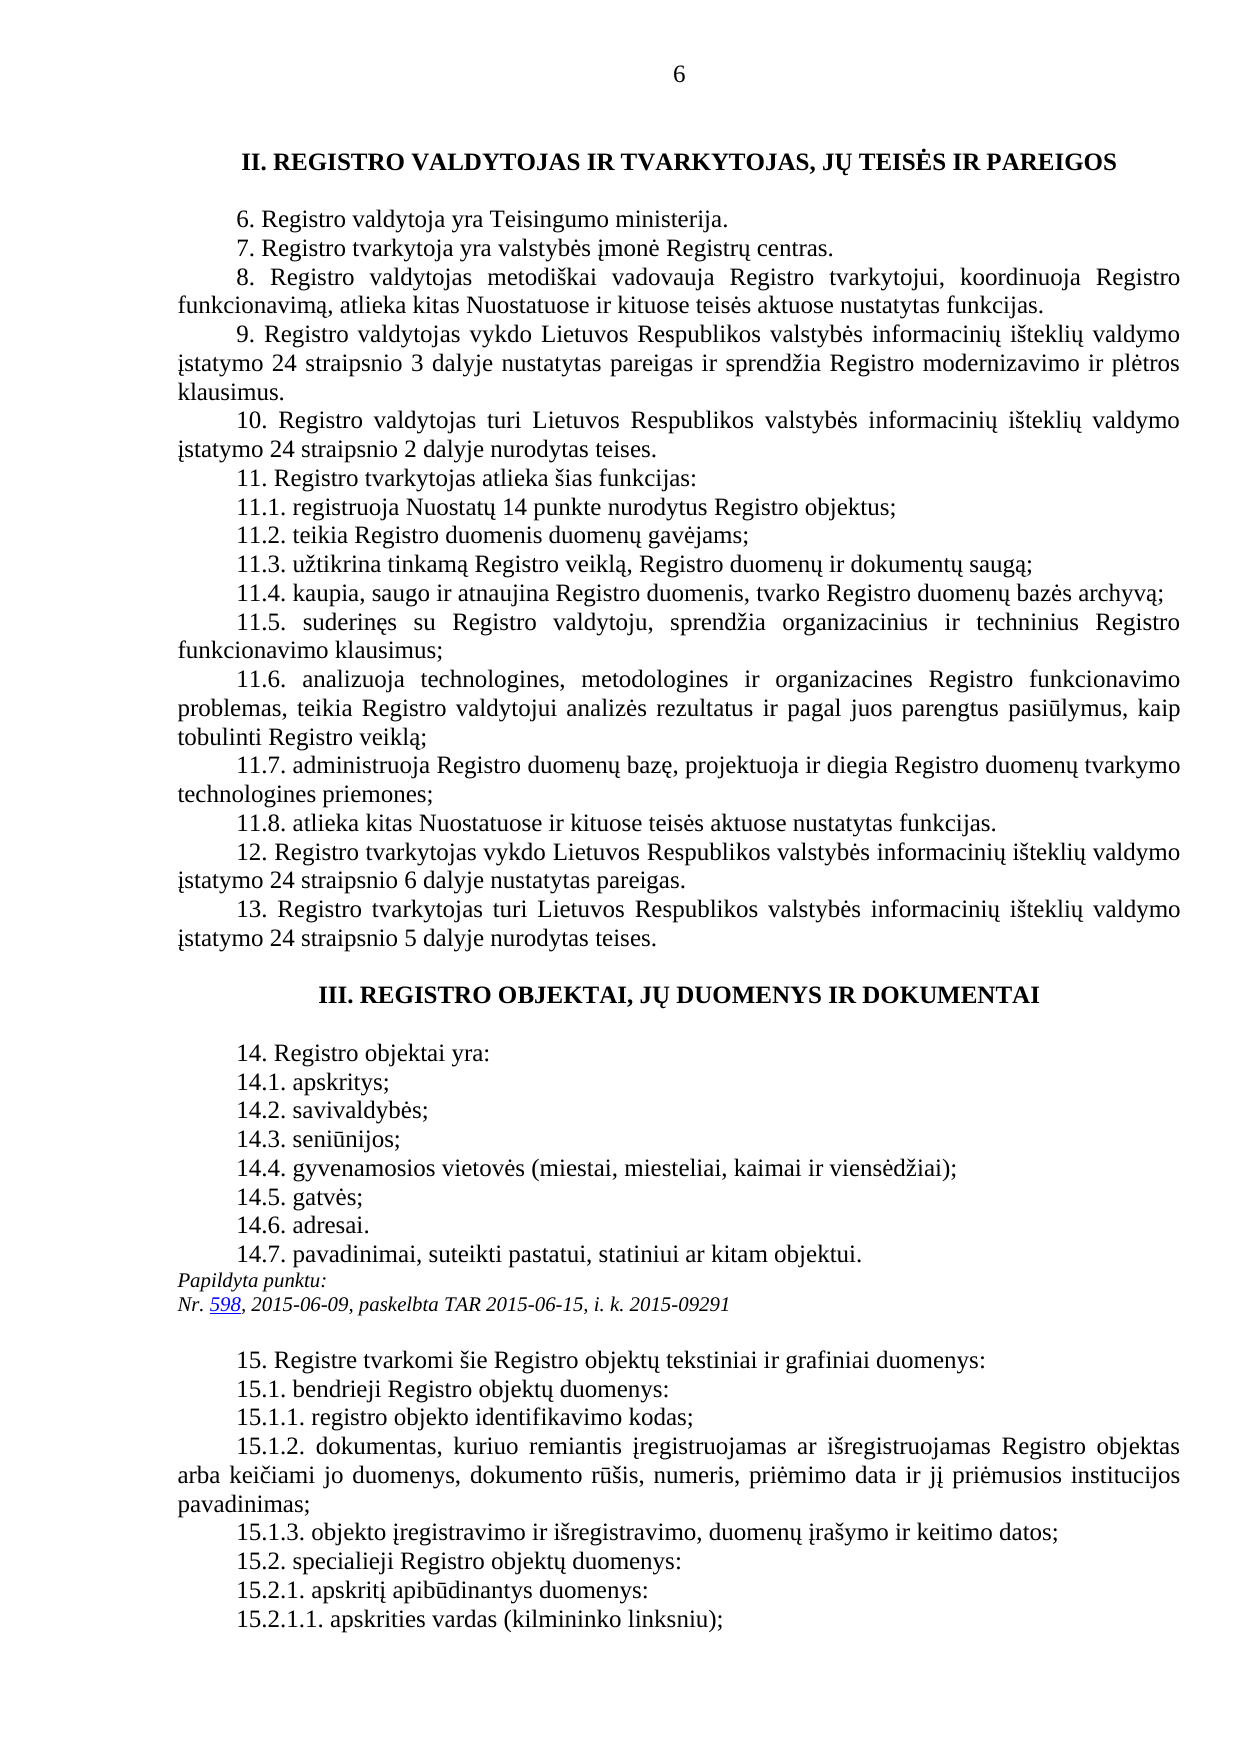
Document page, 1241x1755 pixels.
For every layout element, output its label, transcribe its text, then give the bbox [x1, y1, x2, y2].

text 14.6. adresai. [177, 1211, 1181, 1239]
text 15.1.1. registro objekto identifikavimo kodas; [177, 1402, 1181, 1431]
text 13. Registro tvarkytojas turi Lietuvos Respublikos valstybės informacinių išteklių valdymo įstatymo 24 straipsnio 5 dalyje nurodytas teises. [177, 894, 1181, 952]
text 11.7. administruoja Registro duomenų bazę, projektuoja ir diegia Registro duomenų tvarkymo technologines priemones; [177, 751, 1181, 808]
text Papildyta punktu: [177, 1268, 1181, 1292]
text 14.7. pavadinimai, suteikti pastatui, statiniui ar kitam objektui. [177, 1239, 1181, 1268]
text 6. Registro valdytoja yra Teisingumo ministerija. [177, 204, 1181, 233]
text 14.4. gyvenamosios vietovės (miestai, miesteliai, kaimai ir viensėdžiai); [177, 1153, 1181, 1182]
text 14.1. apskritys; [177, 1067, 1181, 1096]
text Nr. 598, 2015-06-09, paskelbta TAR 2015-06-15, i. k. 2015-09291 [177, 1292, 1181, 1316]
text 7. Registro tvarkytoja yra valstybės įmonė Registrų centras. [177, 233, 1181, 262]
text 11.4. kaupia, saugo ir atnaujina Registro duomenis, tvarko Registro duomenų bazės archyvą; [177, 578, 1181, 607]
text 11.8. atlieka kitas Nuostatuose ir kituose teisės aktuose nustatytas funkcijas. [177, 808, 1181, 837]
text 11.1. registruoja Nuostatų 14 punkte nurodytus Registro objektus; [177, 492, 1181, 521]
text 11.2. teikia Registro duomenis duomenų gavėjams; [177, 521, 1181, 549]
text 15.1. bendrieji Registro objektų duomenys: [177, 1374, 1181, 1402]
text 9. Registro valdytojas vykdo Lietuvos Respublikos valstybės informacinių išteklių valdymo įstatymo 24 straipsnio 3 dalyje nustatytas pareigas ir sprendžia Registro modernizavimo ir plėtros klausimus. [177, 319, 1181, 406]
text 11.3. užtikrina tinkamą Registro veiklą, Registro duomenų ir dokumentų saugą; [177, 549, 1181, 578]
text III. REGISTRO OBJEKTAI, JŲ DUOMENYS IR DOKUMENTAI [177, 981, 1181, 1009]
text 12. Registro tvarkytojas vykdo Lietuvos Respublikos valstybės informacinių išteklių valdymo įstatymo 24 straipsnio 6 dalyje nustatytas pareigas. [177, 837, 1181, 894]
text 15.1.3. objekto įregistravimo ir išregistravimo, duomenų įrašymo ir keitimo datos; [177, 1517, 1181, 1546]
text 15.2.1. apskritį apibūdinantys duomenys: [177, 1575, 1181, 1604]
text II. REGISTRO VALDYTOJAS IR TVARKYTOJAS, JŲ TEISĖS IR PAREIGOS [177, 147, 1181, 176]
text 14.5. gatvės; [177, 1182, 1181, 1211]
text 15.1.2. dokumentas, kuriuo remiantis įregistruojamas ar išregistruojamas Registro objektas arba keičiami jo duomenys, dokumento rūšis, numeris, priėmimo data ir jį priėmusios institucijos pavadinimas; [177, 1431, 1181, 1517]
text 14. Registro objektai yra: [177, 1038, 1181, 1067]
text 11. Registro tvarkytojas atlieka šias funkcijas: [177, 463, 1181, 492]
text 14.3. seniūnijos; [177, 1124, 1181, 1153]
text 10. Registro valdytojas turi Lietuvos Respublikos valstybės informacinių išteklių valdymo įstatymo 24 straipsnio 2 dalyje nurodytas teises. [177, 406, 1181, 463]
text 15.2.1.1. apskrities vardas (kilmininko linksniu); [177, 1604, 1181, 1632]
text 15.2. specialieji Registro objektų duomenys: [177, 1546, 1181, 1575]
text 8. Registro valdytojas metodiškai vadovauja Registro tvarkytojui, koordinuoja Registro funkcionavimą, atlieka kitas Nuostatuose ir kituose teisės aktuose nustatytas funkcijas. [177, 262, 1181, 319]
text 11.5. suderinęs su Registro valdytoju, sprendžia organizacinius ir techninius Registro funkcionavimo klausimus; [177, 607, 1181, 664]
text 14.2. savivaldybės; [177, 1096, 1181, 1124]
text 11.6. analizuoja technologines, metodologines ir organizacines Registro funkcionavimo problemas, teikia Registro valdytojui analizės rezultatus ir pagal juos parengtus pasiūlymus, kaip tobulinti Registro veiklą; [177, 664, 1181, 751]
text 15. Registre tvarkomi šie Registro objektų tekstiniai ir grafiniai duomenys: [177, 1345, 1181, 1374]
